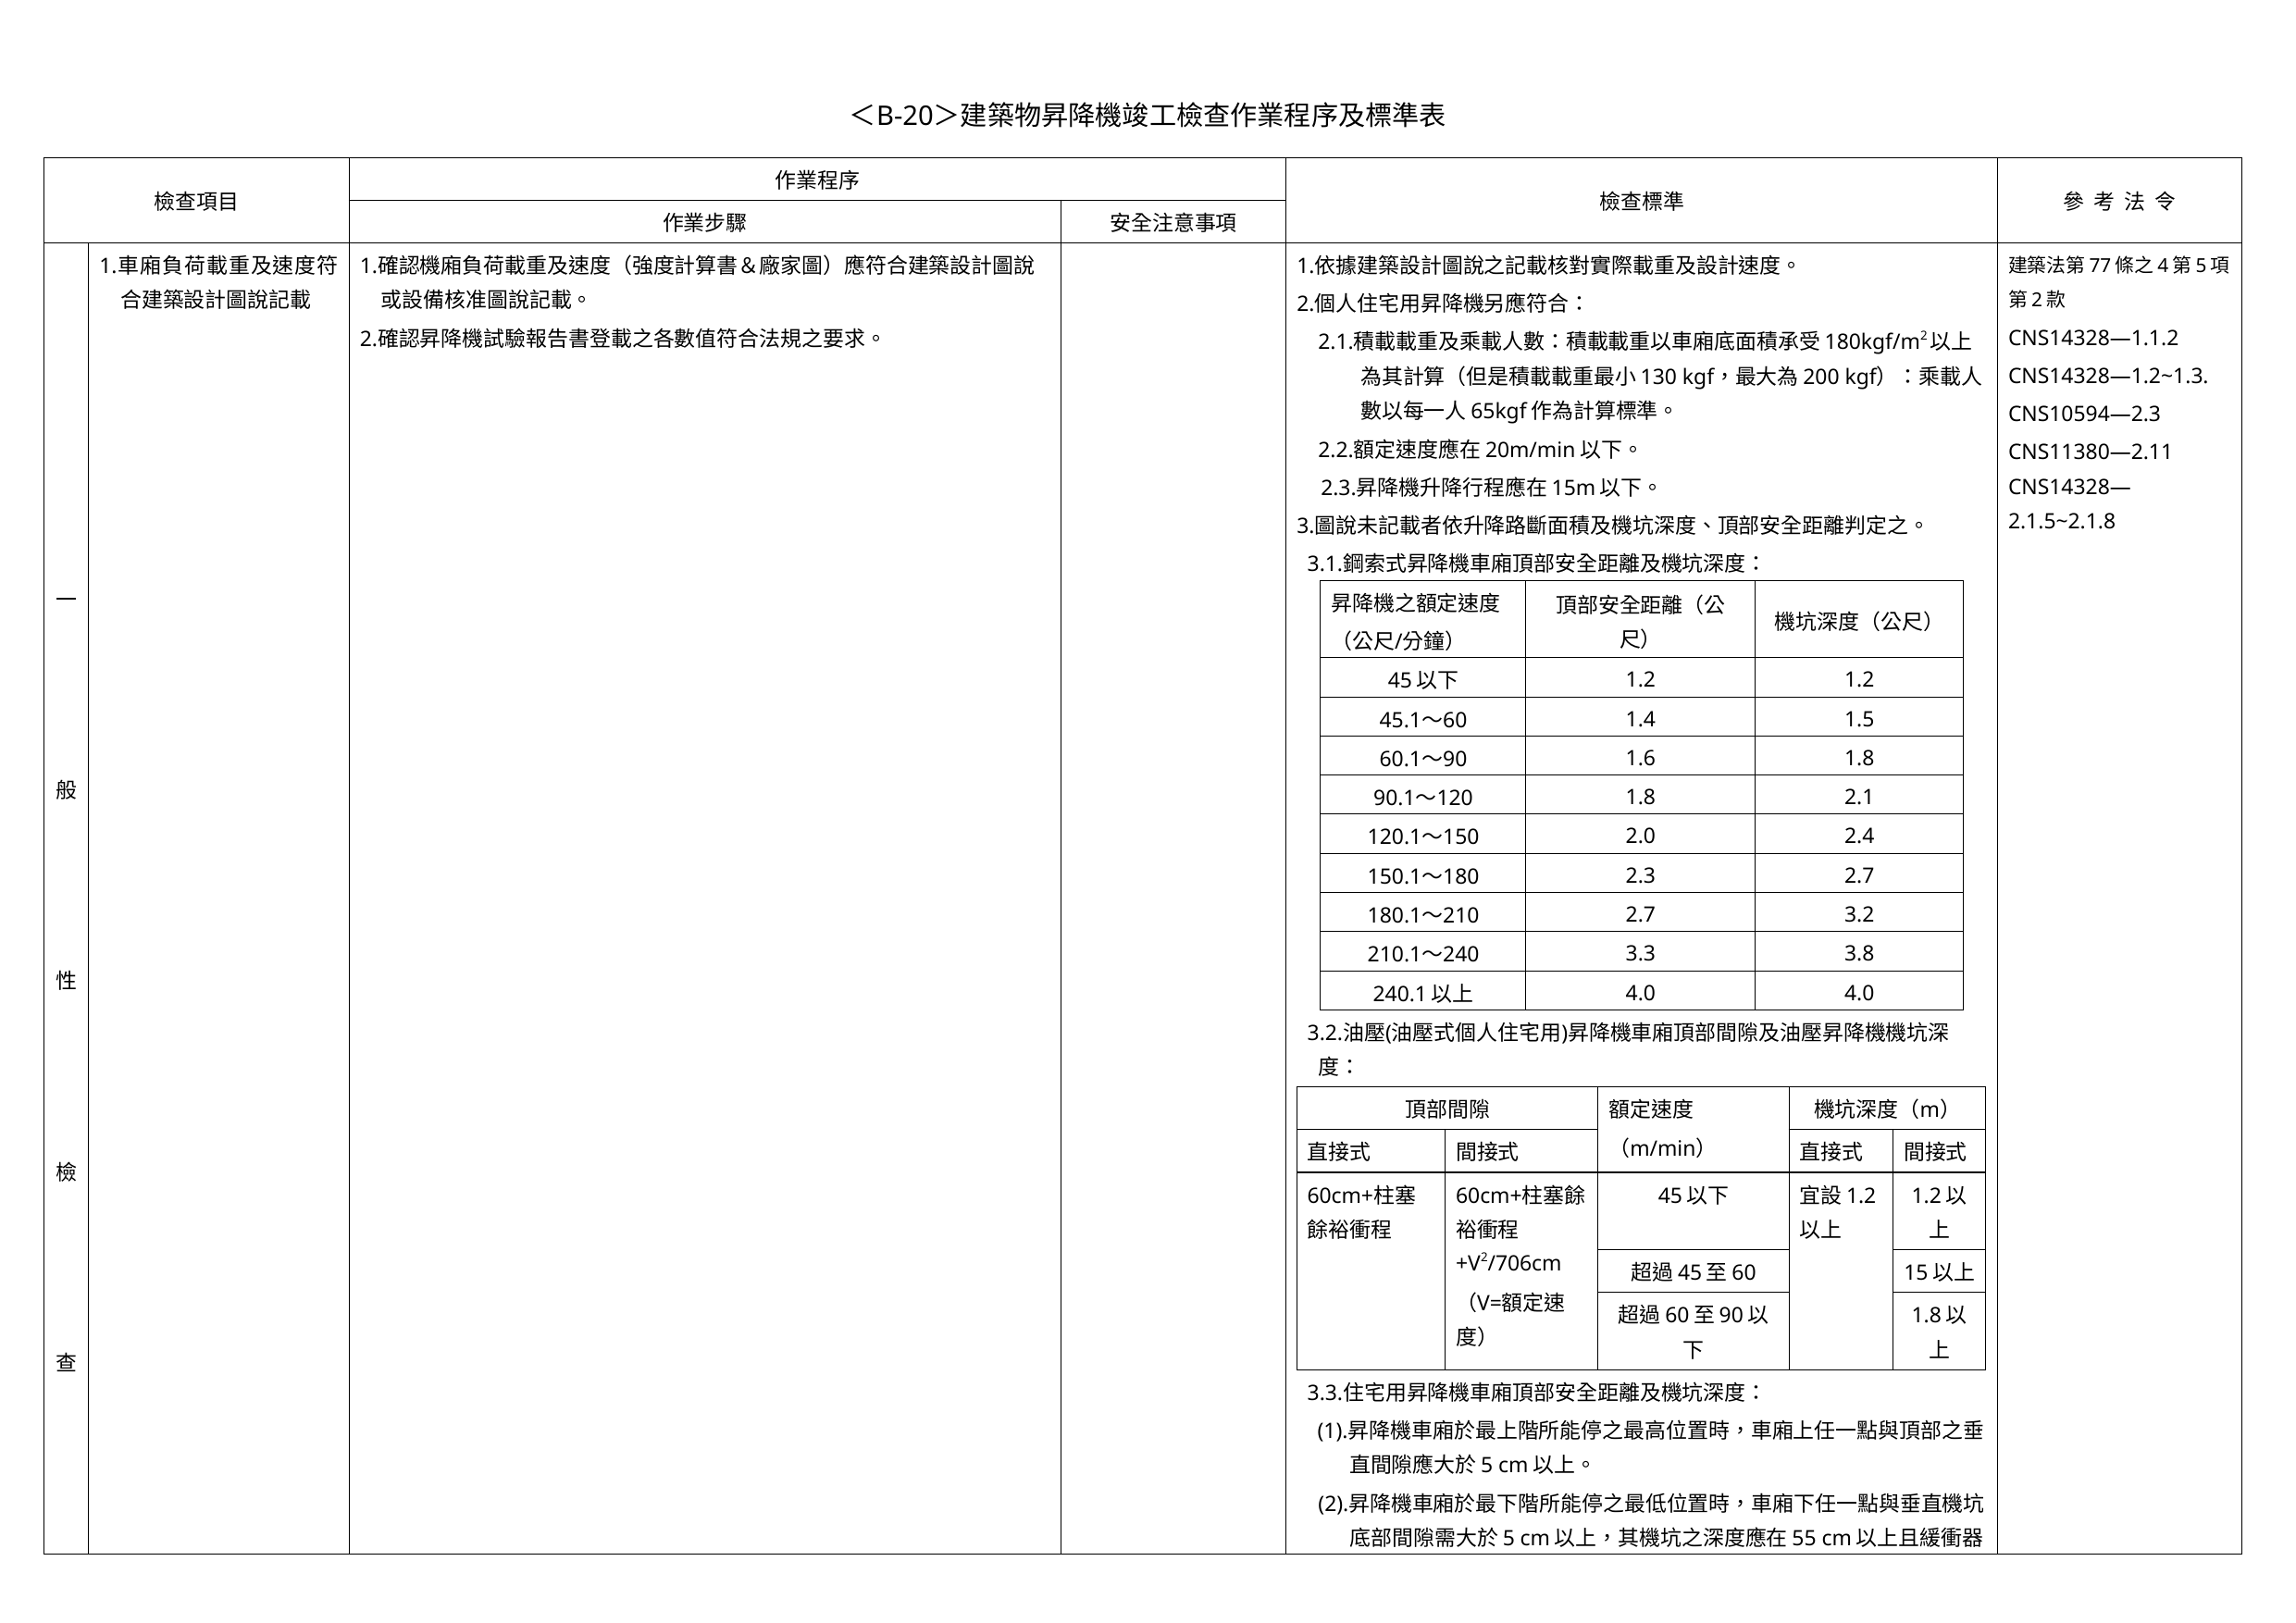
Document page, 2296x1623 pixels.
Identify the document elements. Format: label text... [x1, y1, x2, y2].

table_cell 1.6 [1526, 737, 1755, 774]
table_header 作業程序 [350, 158, 1285, 200]
table_cell 一 般 性 檢 查 [44, 243, 88, 1554]
table_cell 2.4 [1756, 814, 1963, 853]
table_header 機坑深度（公尺） [1756, 581, 1963, 657]
table_cell 240.1以上 [1321, 972, 1525, 1010]
table_header 機坑深度（m） [1790, 1087, 1985, 1129]
table_cell 1.5 [1756, 698, 1963, 736]
table_cell 直接式 [1790, 1130, 1893, 1171]
table_cell 60cm+柱塞餘裕衝程 [1297, 1173, 1445, 1369]
table_cell 1.2 [1526, 658, 1755, 696]
table_cell 2.7 [1756, 854, 1963, 892]
table_cell 間接式 [1893, 1130, 1985, 1171]
table_cell 120.1～150 [1321, 814, 1525, 853]
table_cell 1.8 [1526, 775, 1755, 813]
table_cell 1.2 [1756, 658, 1963, 696]
table_header 頂部安全距離（公尺） [1526, 581, 1755, 657]
table_cell 1.車廂負荷載重及速度符合建築設計圖說記載 [89, 243, 349, 1554]
table_cell 超過60至90以下 [1598, 1293, 1789, 1369]
table_header 額定速度 （m/min） [1598, 1087, 1789, 1171]
table_cell 2.7 [1526, 893, 1755, 931]
table_cell 1.8以上 [1893, 1293, 1985, 1369]
table_header 昇降機之額定速度 （公尺/分鐘） [1321, 581, 1525, 657]
table_cell 3.2 [1756, 893, 1963, 931]
table_cell 1.8 [1756, 737, 1963, 774]
table_cell 宜設1.2以上 [1790, 1173, 1893, 1369]
table_cell 3.3 [1526, 932, 1755, 970]
table_header 參 考 法 令 [1998, 158, 2241, 242]
table_cell [1061, 243, 1285, 1554]
table_cell 2.1 [1756, 775, 1963, 813]
table_cell 安全注意事項 [1061, 201, 1285, 242]
table_cell 2.0 [1526, 814, 1755, 853]
table_cell 45.1～60 [1321, 698, 1525, 736]
table_cell 15以上 [1893, 1250, 1985, 1292]
table_cell 4.0 [1756, 972, 1963, 1010]
table_cell 2.3 [1526, 854, 1755, 892]
table_cell 1.確認機廂負荷載重及速度（強度計算書＆廠家圖）應符合建築設計圖說或設備核准圖說記載。 2.確認昇降機試驗報告書登載之各數值符合法規之要求。 [350, 243, 1061, 1554]
table_cell 直接式 [1297, 1130, 1445, 1171]
table_cell 210.1～240 [1321, 932, 1525, 970]
table_cell 超過45至60 [1598, 1250, 1789, 1292]
table_cell 150.1～180 [1321, 854, 1525, 892]
table_cell 1.4 [1526, 698, 1755, 736]
table_header 頂部間隙 [1297, 1087, 1597, 1129]
table_cell 90.1～120 [1321, 775, 1525, 813]
table_header 檢查項目 [44, 158, 349, 242]
table_cell 180.1～210 [1321, 893, 1525, 931]
table_cell 作業步驟 [350, 201, 1061, 242]
table_cell 45以下 [1321, 658, 1525, 696]
table_cell 3.8 [1756, 932, 1963, 970]
table_cell 建築法第77條之4第5項第2款 CNS14328—1.1.2 CNS14328—1.2~1.3. CNS10594—2.3 CNS11380—2.11 CNS14328—2.1.5~2.1.8 [1998, 243, 2241, 1554]
text ＜B-20＞建築物昇降機竣工檢查作業程序及標準表 [55, 79, 2240, 148]
table_cell 1.依據建築設計圖說之記載核對實際載重及設計速度。 2.個人住宅用昇降機另應符合： 2.1.積載載重及乘載人數：積載載重以車廂底面積承受180kgf/m2以上為其計算（但是積載載重最小130 kgf，最大為200 kgf）：乘載人數以每一人65kgf作為計算標準。 2.2.額定速度應在20m/min以下。 2.3.昇降機升降行程應在15m以下。 3.圖說未記載者依升降路斷面積及機坑深度、頂部安全距離判定之。 3.1.鋼索式昇降機車廂頂部安全距離及機坑深度： 3.2.油壓(油壓式個人住宅用)昇降機車廂頂部間隙及油壓昇降機機坑深度： 3.3.住宅用昇降機車廂頂部安全距離及機坑深度： (1).昇降機車廂於最上階所能停之最高位置時，車廂上任一點與頂部之垂直間隙應大於5 cm以上。 (2).昇降機車廂於最下階所能停之最低位置時，車廂下任一點與垂直機坑底部間隙需大於5 cm以上，其機坑之深度應在55 cm以上且緩衝器 [1286, 243, 1997, 1554]
table_cell 1.2以上 [1893, 1173, 1985, 1249]
table_header 檢查標準 [1286, 158, 1997, 242]
table_cell 間接式 [1446, 1130, 1597, 1171]
table_cell 45以下 [1598, 1173, 1789, 1249]
table_cell 4.0 [1526, 972, 1755, 1010]
table_cell 60.1～90 [1321, 737, 1525, 774]
table_cell 60cm+柱塞餘裕衝程+V2/706cm （V=額定速度） [1446, 1173, 1597, 1369]
